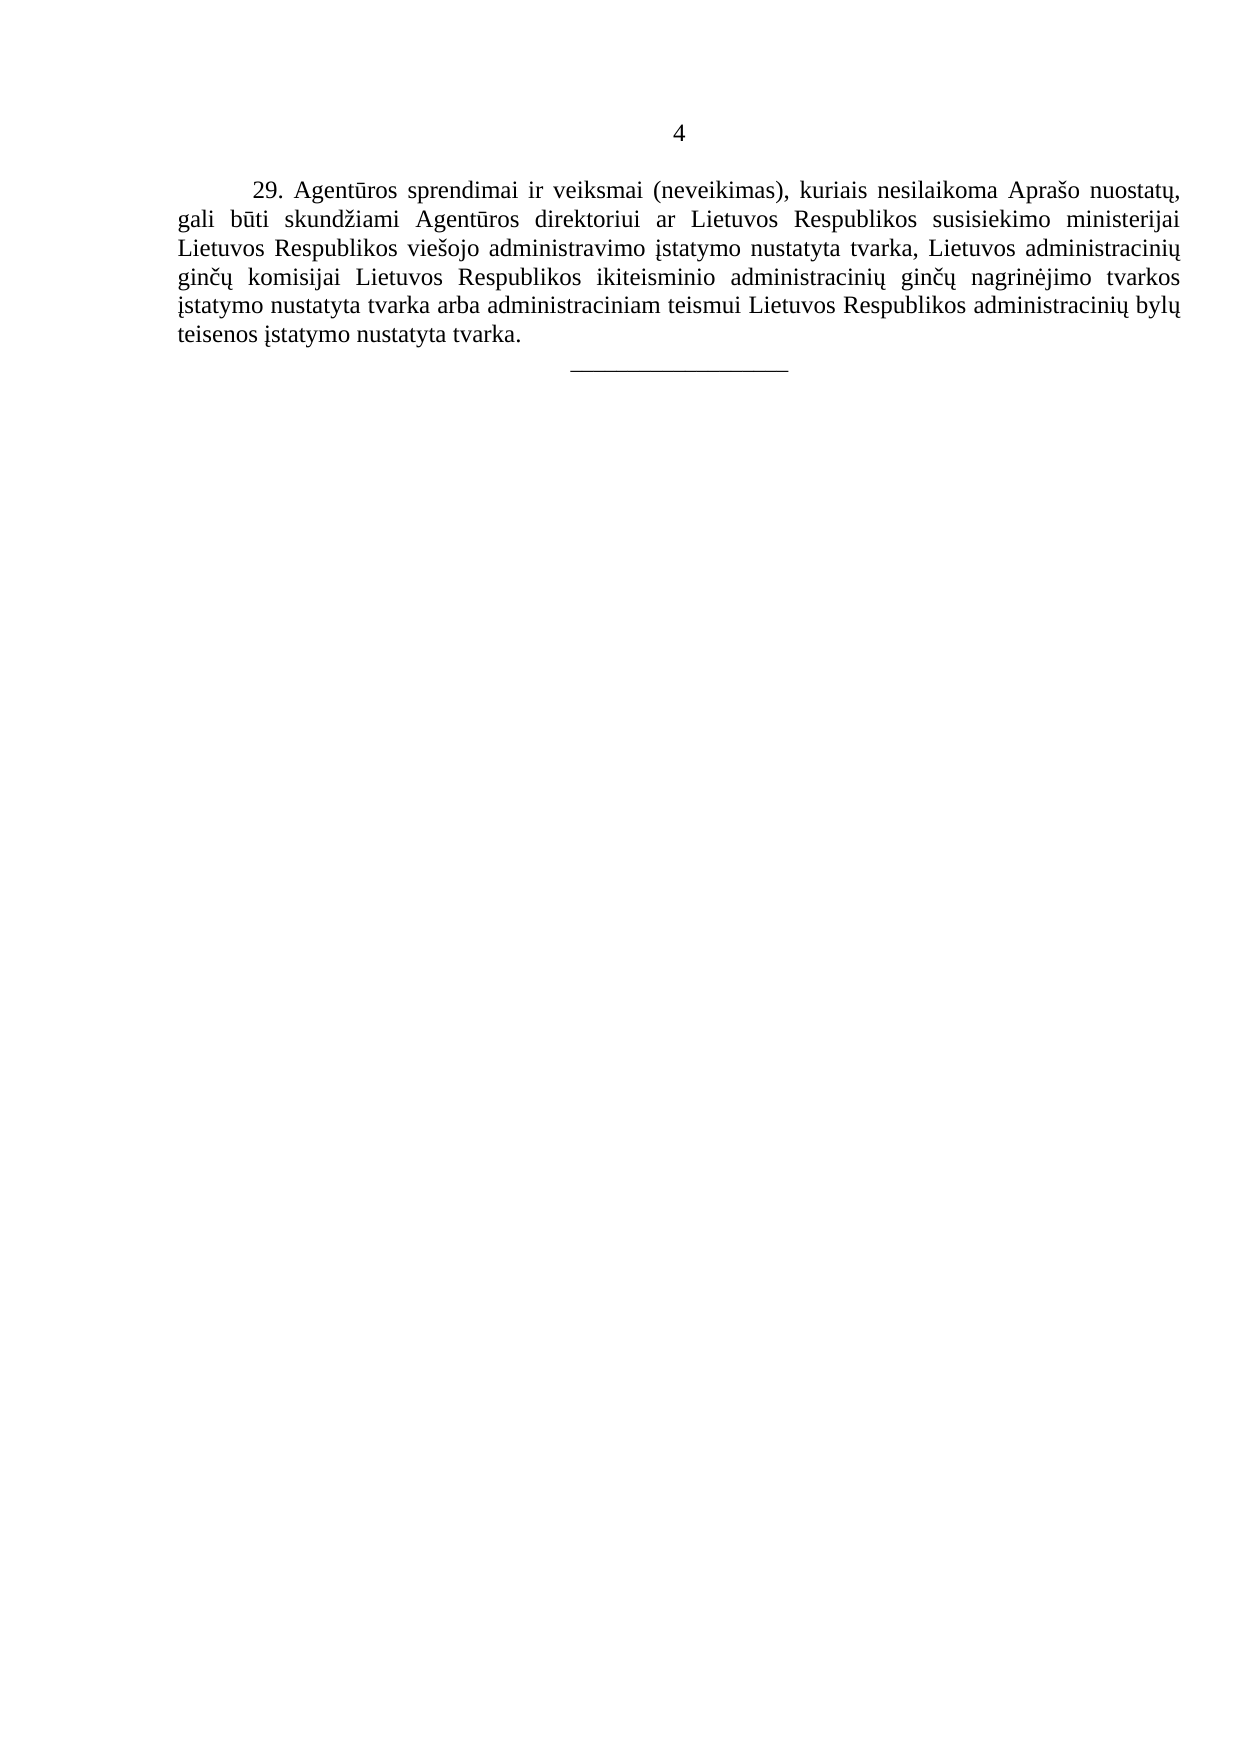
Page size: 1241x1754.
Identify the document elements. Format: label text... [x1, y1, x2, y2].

text 29. Agentūros sprendimai ir veiksmai (neveikimas), kuriais nesilaikoma Aprašo nuostatų, gali būti skundžiami Agentūros direktoriui ar Lietuvos Respublikos susisiekimo ministerijai Lietuvos Respublikos viešojo administravimo įstatymo nustatyta tvarka, Lietuvos administracinių ginčų komisijai Lietuvos Respublikos ikiteisminio administracinių ginčų nagrinėjimo tvarkos įstatymo nustatyta tvarka arba administraciniam teismui Lietuvos Respublikos administracinių bylų teisenos įstatymo nustatyta tvarka. [177, 176, 1181, 348]
text ___________________ [177, 348, 1181, 374]
